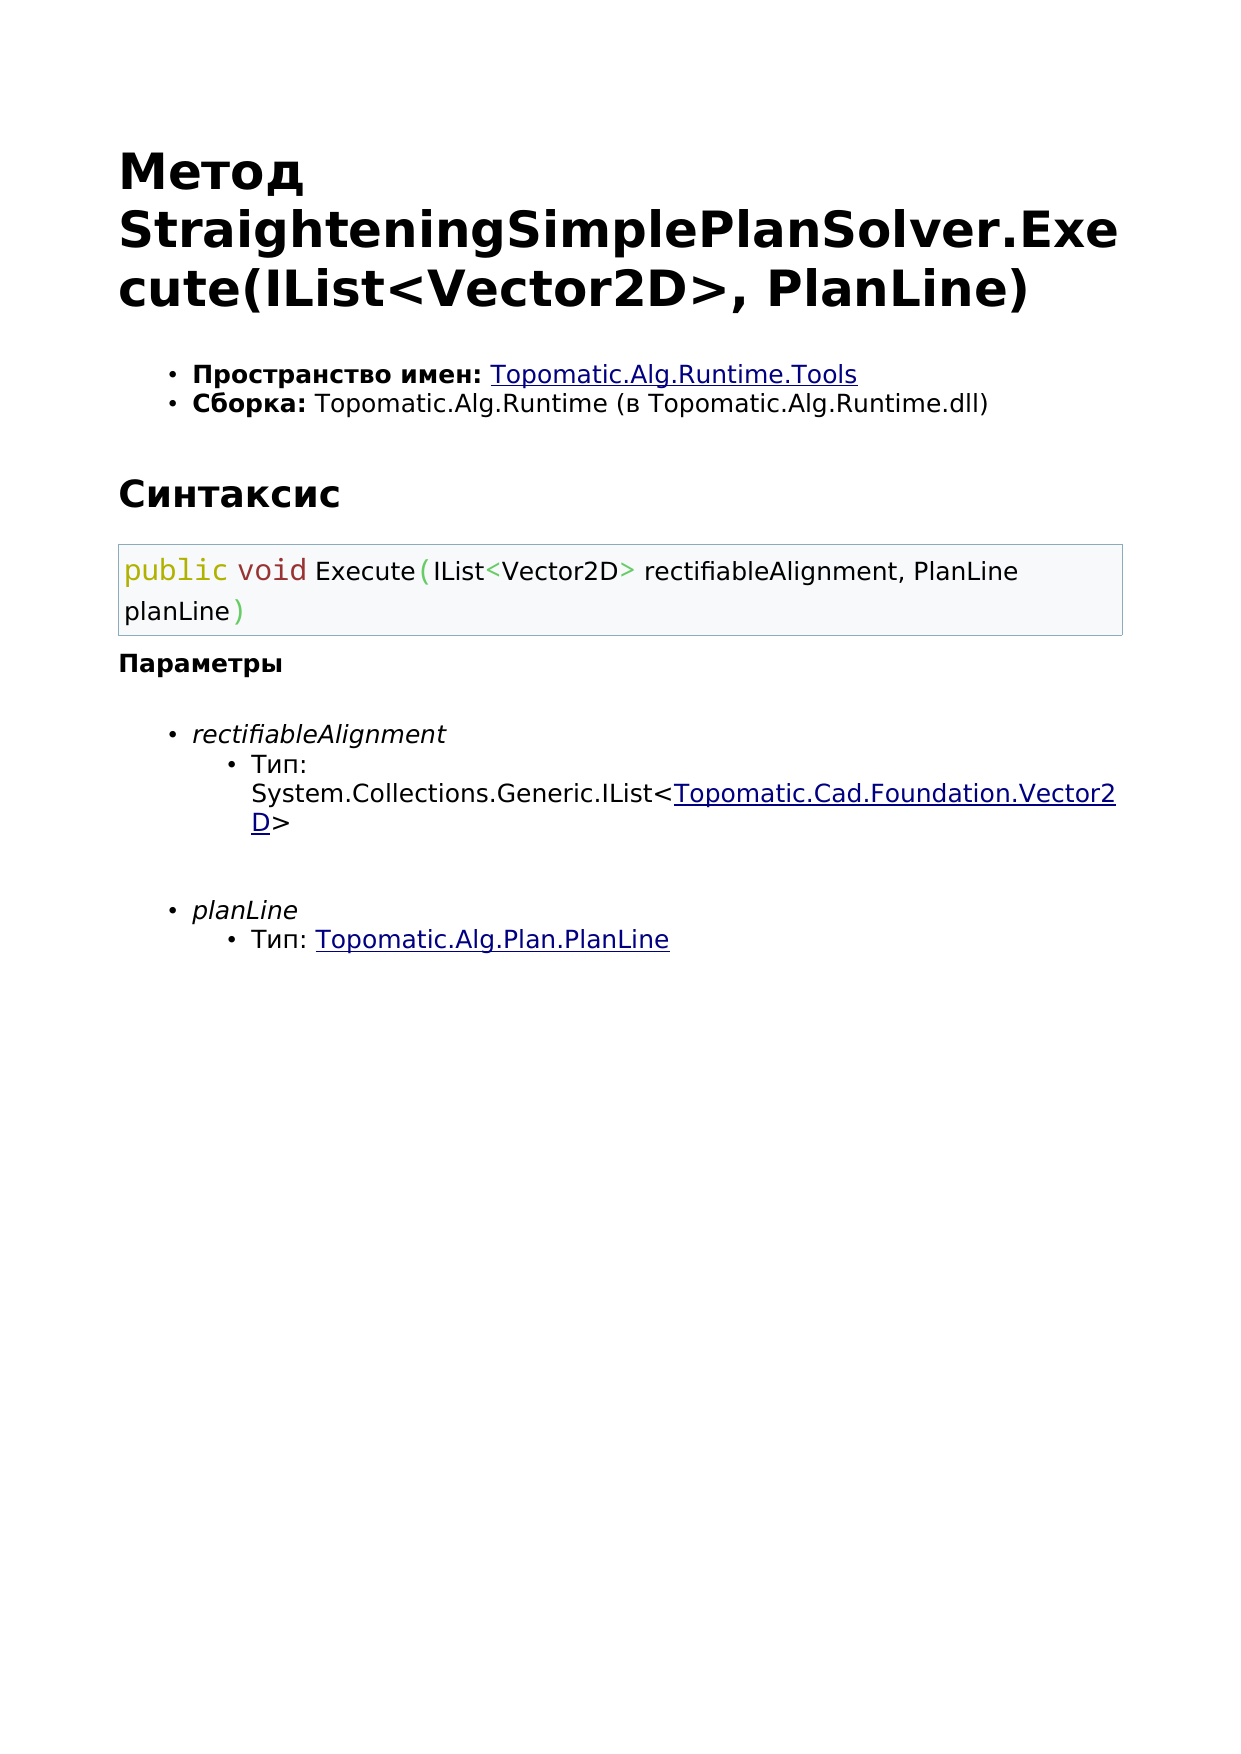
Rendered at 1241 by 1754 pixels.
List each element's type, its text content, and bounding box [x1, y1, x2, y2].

list planLine [177, 896, 1122, 926]
list Сборка: Topomatic.Alg.Runtime (в Topomatic.Alg.Runtime.dll) [177, 389, 1122, 418]
list Тип: System.Collections.Generic.IList<Topomatic.Cad.Foundation.Vector2D> [236, 750, 1122, 837]
subtitle Синтаксис [118, 473, 1122, 516]
list rectifiableAlignment [177, 721, 1122, 750]
list Тип: Topomatic.Alg.Plan.PlanLine [236, 926, 1122, 955]
table_header public void Execute(IList<Vector2D> rectifiableAlignment, PlanLine planLine) [119, 545, 1122, 635]
list Пространство имен: Topomatic.Alg.Runtime.Tools [177, 360, 1122, 389]
text Параметры [118, 649, 1122, 679]
subtitle Метод StraighteningSimplePlanSolver.Execute(IList<Vector2D>, PlanLine) [118, 143, 1122, 318]
